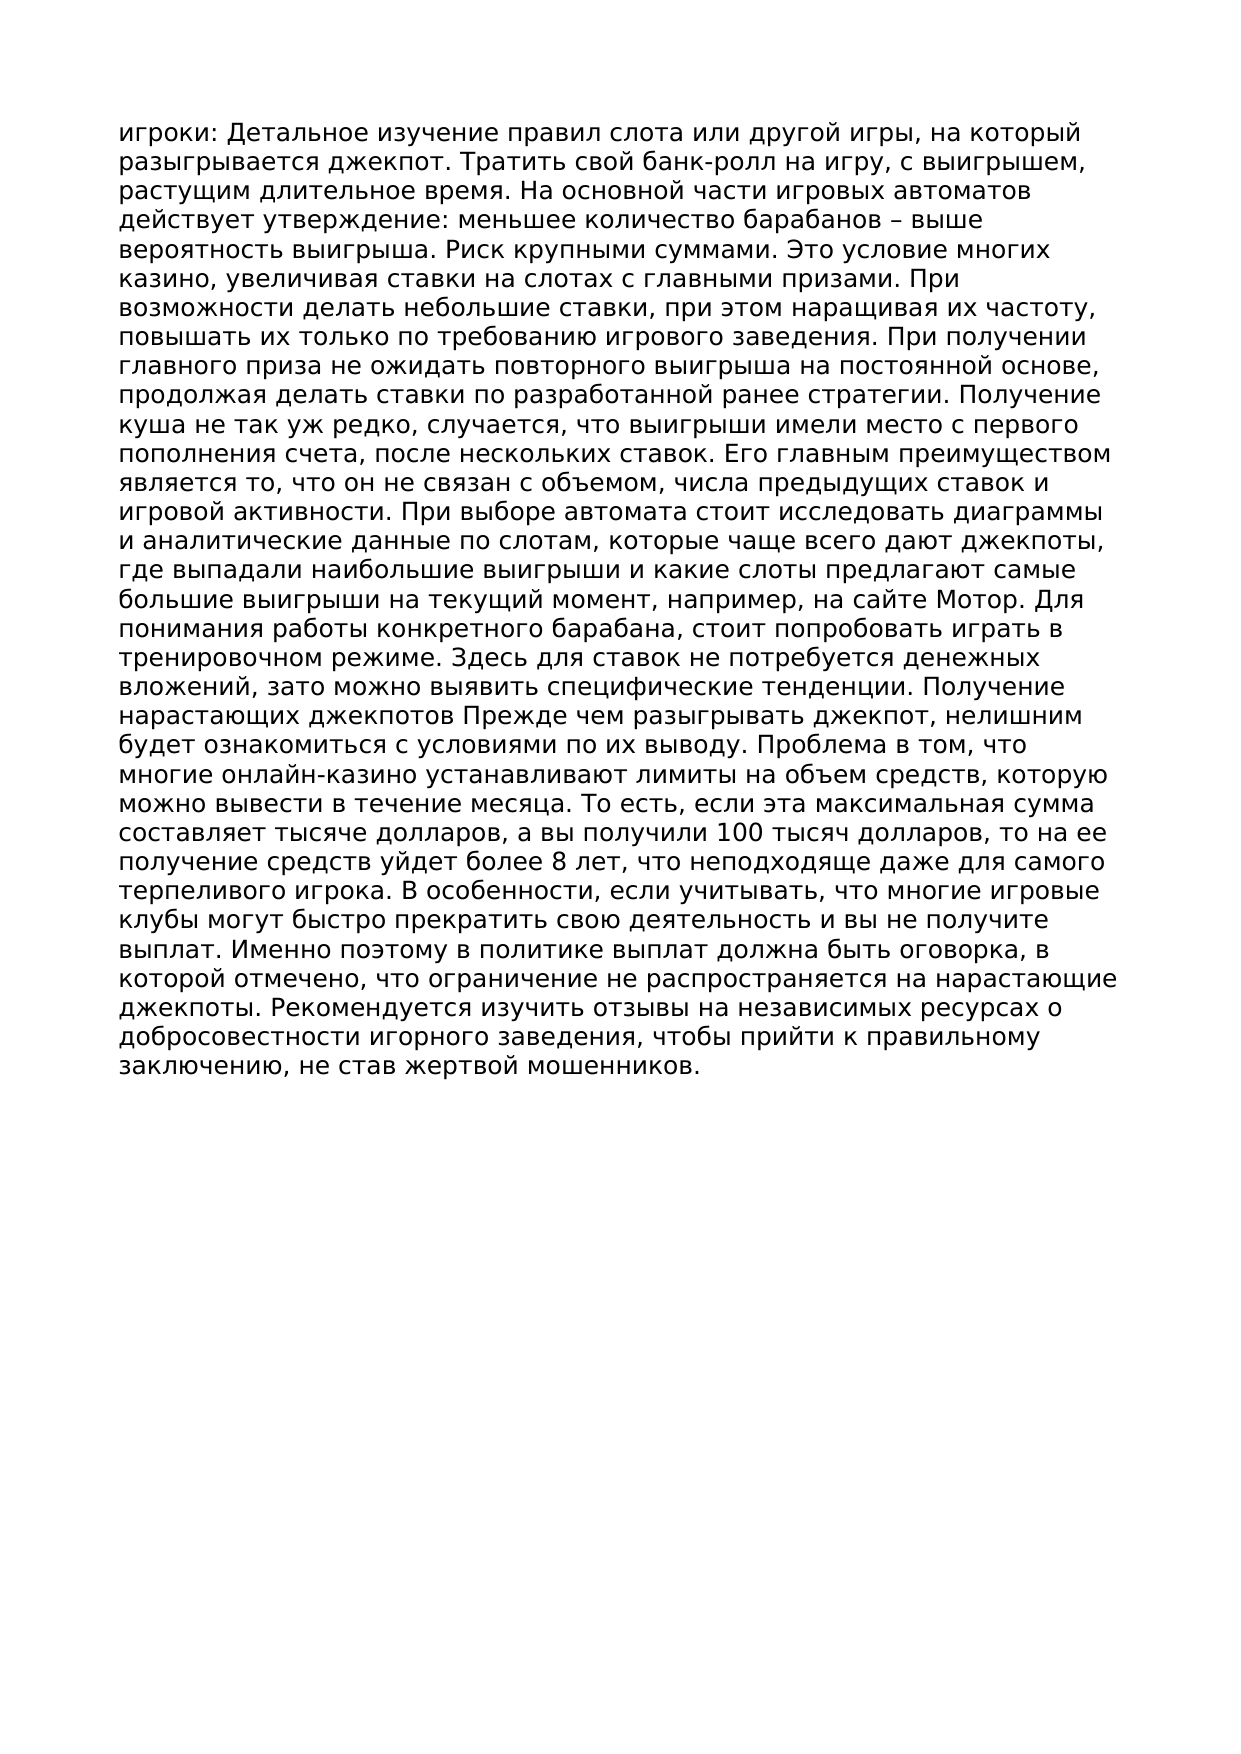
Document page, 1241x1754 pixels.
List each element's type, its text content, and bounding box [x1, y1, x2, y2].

text игроки: Детальное изучение правил слота или другой игры, на который разыгрывается джекпот. Тратить свой банк-ролл на игру, с выигрышем, растущим длительное время. На основной части игровых автоматов действует утверждение: меньшее количество барабанов – выше вероятность выигрыша. Риск крупными суммами. Это условие многих казино, увеличивая ставки на слотах с главными призами. При возможности делать небольшие ставки, при этом наращивая их частоту, повышать их только по требованию игрового заведения. При получении главного приза не ожидать повторного выигрыша на постоянной основе, продолжая делать ставки по разработанной ранее стратегии. Получение куша не так уж редко, случается, что выигрыши имели место с первого пополнения счета, после нескольких ставок. Его главным преимуществом является то, что он не связан с объемом, числа предыдущих ставок и игровой активности. При выборе автомата стоит исследовать диаграммы и аналитические данные по слотам, которые чаще всего дают джекпоты, где выпадали наибольшие выигрыши и какие слоты предлагают самые большие выигрыши на текущий момент, например, на сайте Мотор. Для понимания работы конкретного барабана, стоит попробовать играть в тренировочном режиме. Здесь для ставок не потребуется денежных вложений, зато можно выявить специфические тенденции. Получение нарастающих джекпотов Прежде чем разыгрывать джекпот, нелишним будет ознакомиться с условиями по их выводу. Проблема в том, что многие онлайн-казино устанавливают лимиты на объем средств, которую можно вывести в течение месяца. То есть, если эта максимальная сумма составляет тысяче долларов, а вы получили 100 тысяч долларов, то на ее получение средств уйдет более 8 лет, что неподходяще даже для самого терпеливого игрока. В особенности, если учитывать, что многие игровые клубы могут быстро прекратить свою деятельность и вы не получите выплат. Именно поэтому в политике выплат должна быть оговорка, в которой отмечено, что ограничение не распространяется на нарастающие джекпоты. Рекомендуется изучить отзывы на независимых ресурсах о добросовестности игорного заведения, чтобы прийти к правильному заключению, не став жертвой мошенников. [118, 118, 1122, 1081]
